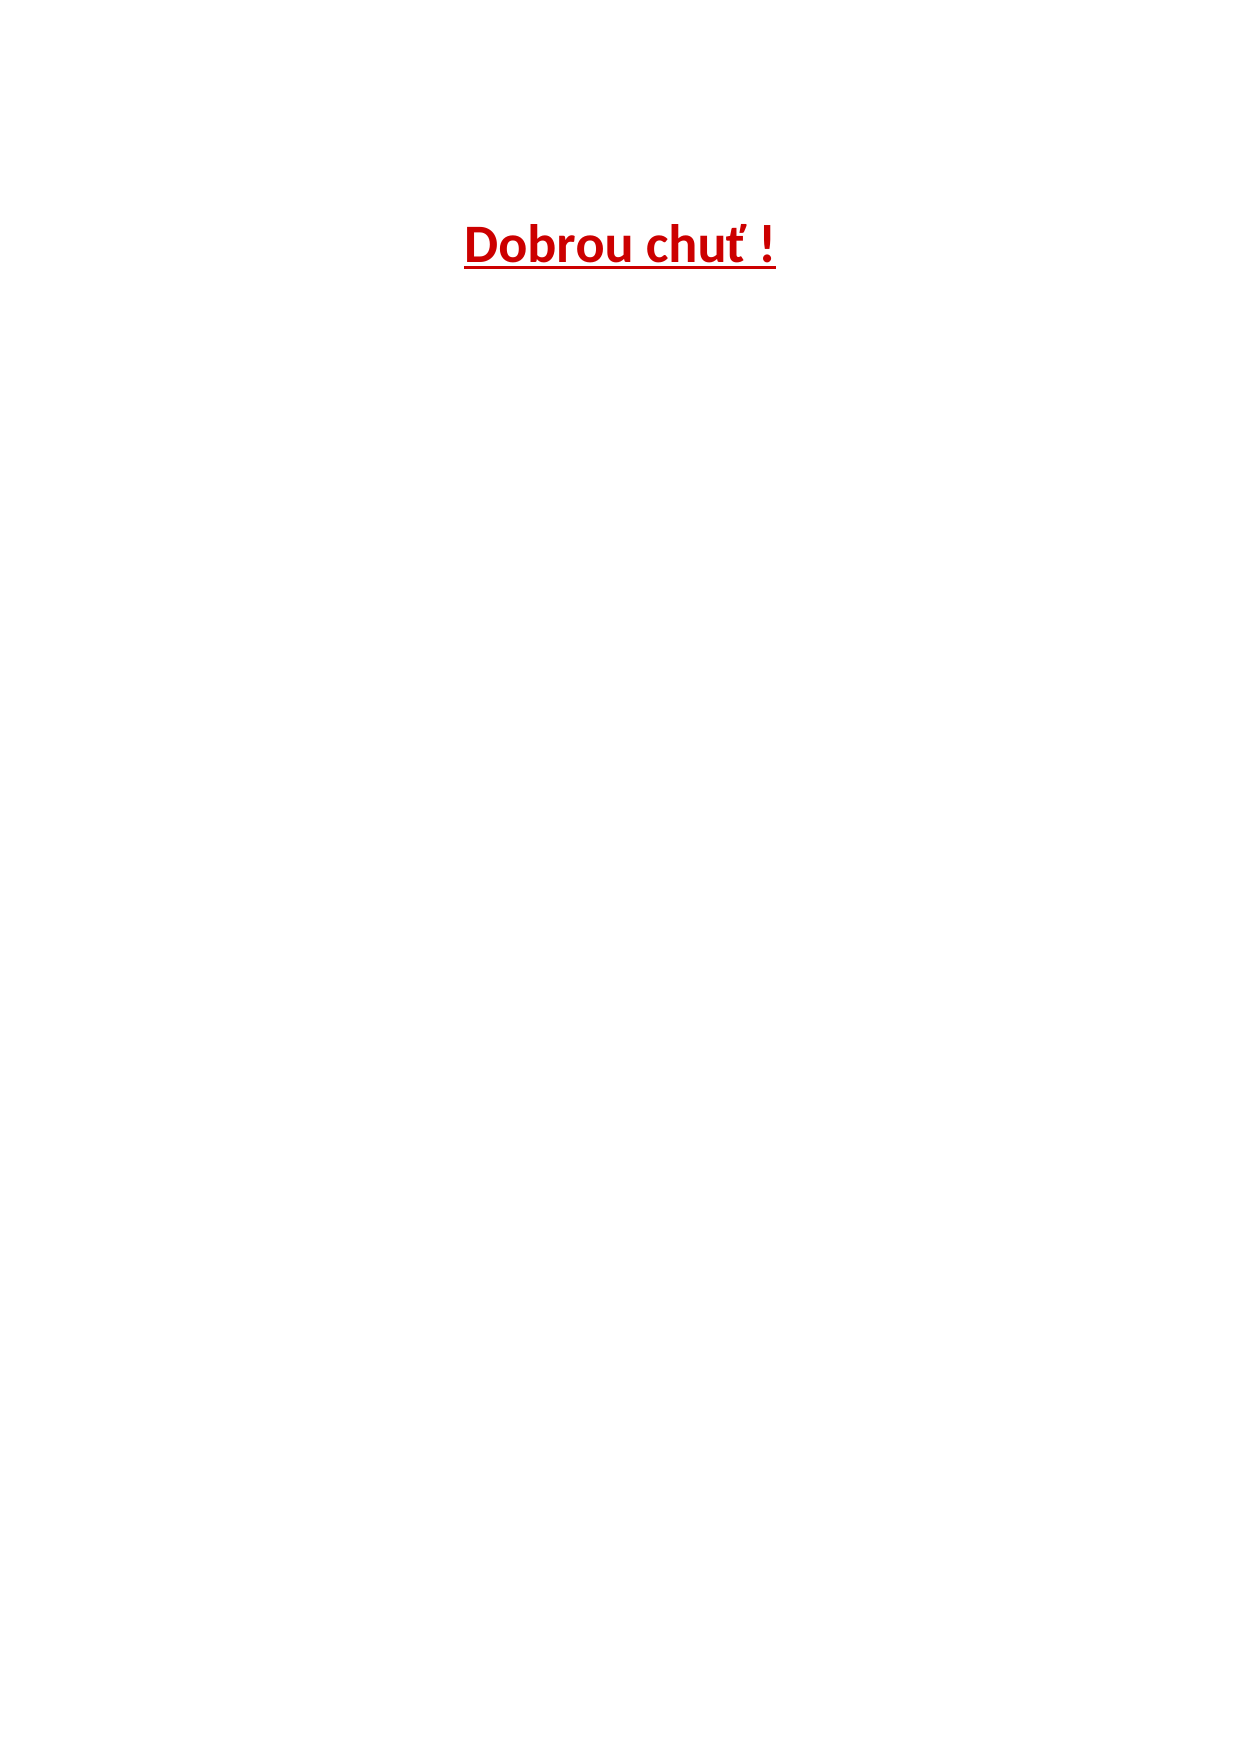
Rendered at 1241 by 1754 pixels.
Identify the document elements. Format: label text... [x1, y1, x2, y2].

text Dobrou chuť ! [148, 209, 1093, 276]
